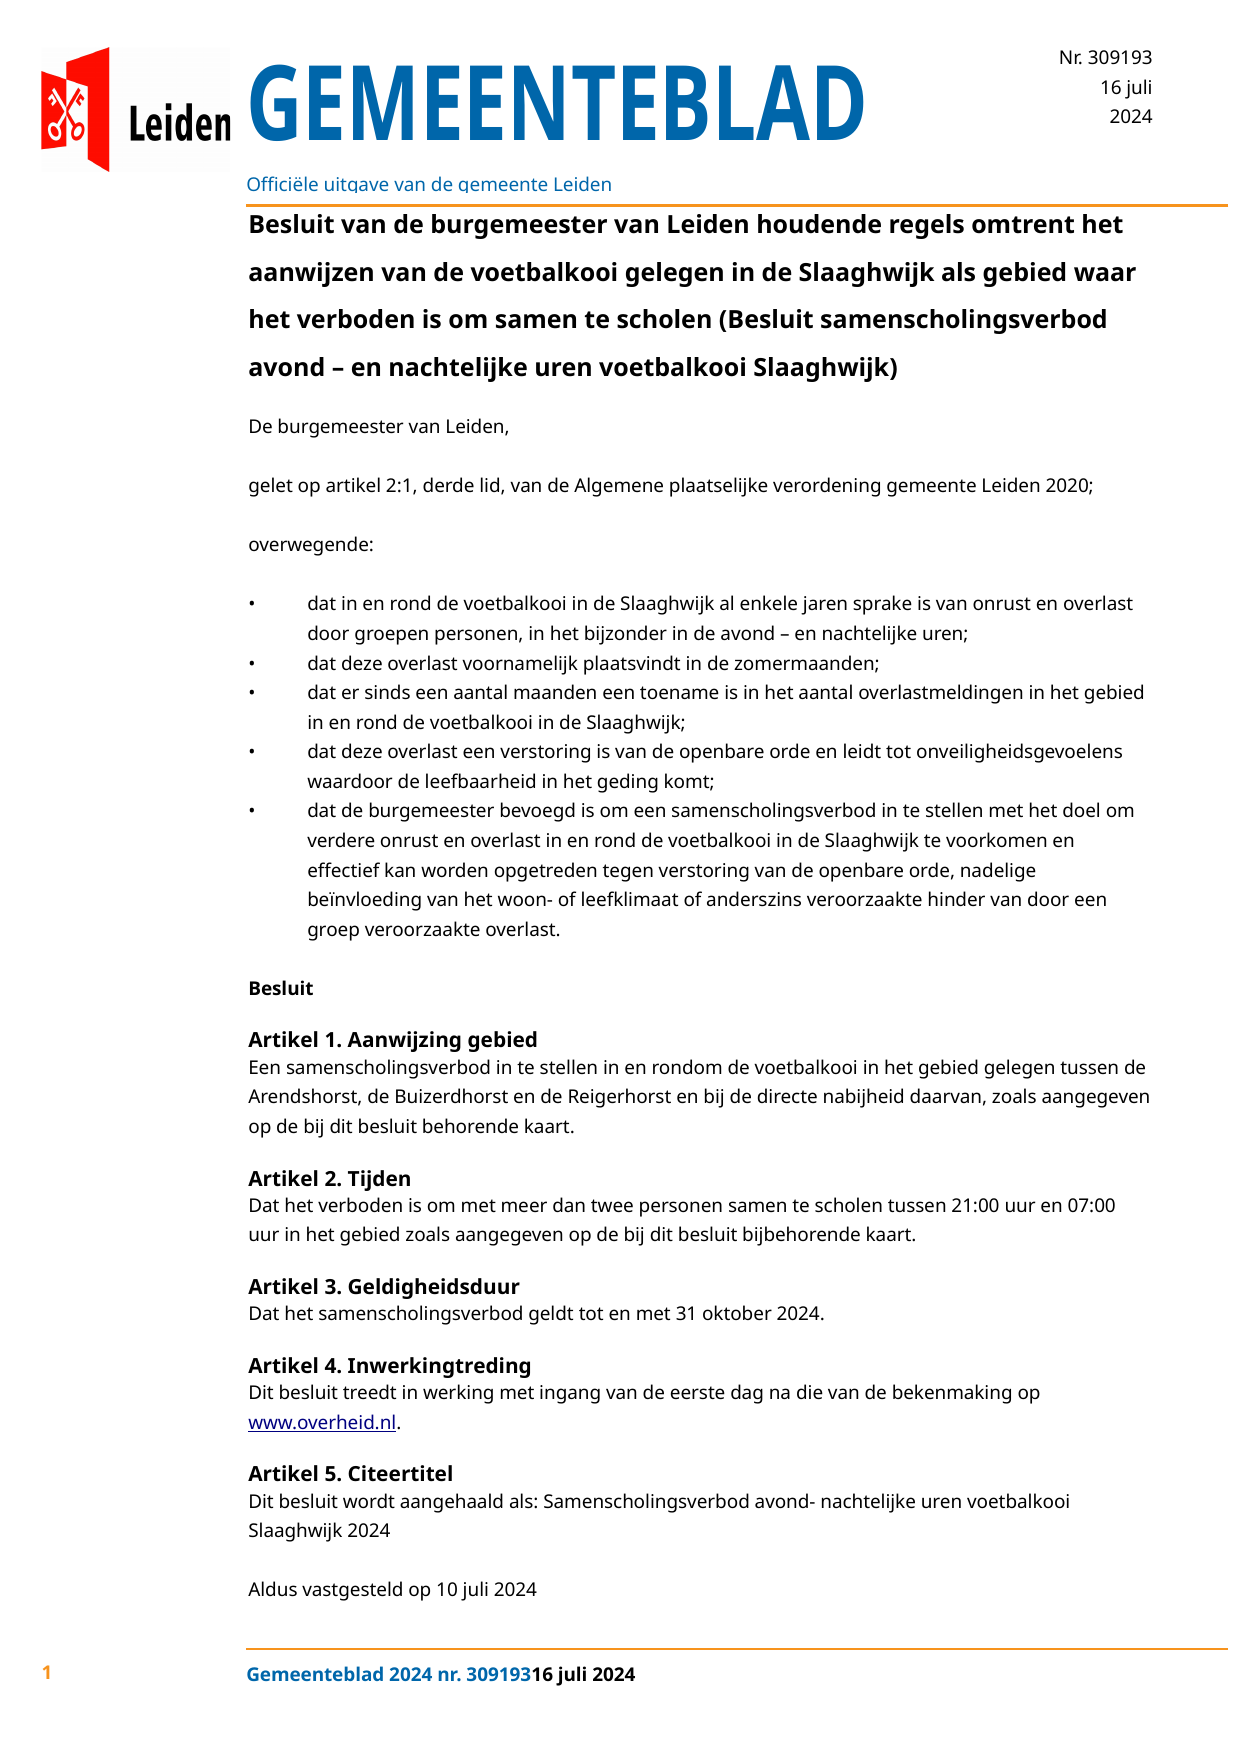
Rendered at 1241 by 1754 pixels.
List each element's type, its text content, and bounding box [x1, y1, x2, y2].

text overwegende: [248, 531, 1152, 557]
picture [41, 47, 231, 172]
list dat deze overlast voornamelijk plaatsvindt in de zomermaanden; [248, 650, 1152, 676]
list dat deze overlast een verstoring is van de openbare orde en leidt tot onveiligheidsgevoelens waardoor de leefbaarheid in het geding komt; [248, 738, 1152, 794]
text Artikel 1. Aanwijzing gebied [248, 1026, 1152, 1054]
text gelet op artikel 2:1, derde lid, van de Algemene plaatselijke verordening gemeente Leiden 2020; [248, 472, 1152, 498]
list dat in en rond de voetbalkooi in de Slaaghwijk al enkele jaren sprake is van onrust en overlast door groepen personen, in het bijzonder in de avond – en nachtelijke uren; [248, 591, 1152, 646]
text Dit besluit treedt in werking met ingang van de eerste dag na die van de bekenmaking op www.overheid.nl. [248, 1379, 1152, 1435]
text Dat het samenscholingsverbod geldt tot en met 31 oktober 2024. [248, 1301, 1152, 1326]
text Artikel 4. Inwerkingtreding [248, 1351, 1152, 1379]
list dat de burgemeester bevoegd is om een samenscholingsverbod in te stellen met het doel om verdere onrust en overlast in en rond de voetbalkooi in de Slaaghwijk te voorkomen en effectief kan worden opgetreden tegen verstoring van de openbare orde, nadelige beïnvloeding van het woon- of leefklimaat of anderszins veroorzaakte hinder van door een groep veroorzaakte overlast. [248, 798, 1152, 942]
text Artikel 2. Tijden [248, 1164, 1152, 1192]
text Besluit [248, 975, 1152, 1001]
text Dit besluit wordt aangehaald als: Samenscholingsverbod avond- nachtelijke uren voetbalkooi Slaaghwijk 2024 [248, 1488, 1152, 1543]
text Dat het verboden is om met meer dan twee personen samen te scholen tussen 21:00 uur en 07:00 uur in het gebied zoals aangegeven op de bij dit besluit bijbehorende kaart. [248, 1192, 1152, 1247]
list dat er sinds een aantal maanden een toename is in het aantal overlastmeldingen in het gebied in en rond de voetbalkooi in de Slaaghwijk; [248, 679, 1152, 735]
text Artikel 5. Citeertitel [248, 1459, 1152, 1488]
text Een samenscholingsverbod in te stellen in en rondom de voetbalkooi in het gebied gelegen tussen de Arendshorst, de Buizerdhorst en de Reigerhorst en bij de directe nabijheid daarvan, zoals aangegeven op de bij dit besluit behorende kaart. [248, 1054, 1152, 1139]
text De burgemeester van Leiden, [248, 413, 1152, 439]
text Besluit van de burgemeester van Leiden houdende regels omtrent het aanwijzen van de voetbalkooi gelegen in de Slaaghwijk als gebied waar het verboden is om samen te scholen (Besluit samenscholingsverbod avond – en nachtelijke uren voetbalkooi Slaaghwijk) [248, 207, 1152, 384]
text Artikel 3. Geldigheidsduur [248, 1272, 1152, 1301]
text Aldus vastgesteld op 10 juli 2024 [248, 1577, 1152, 1602]
